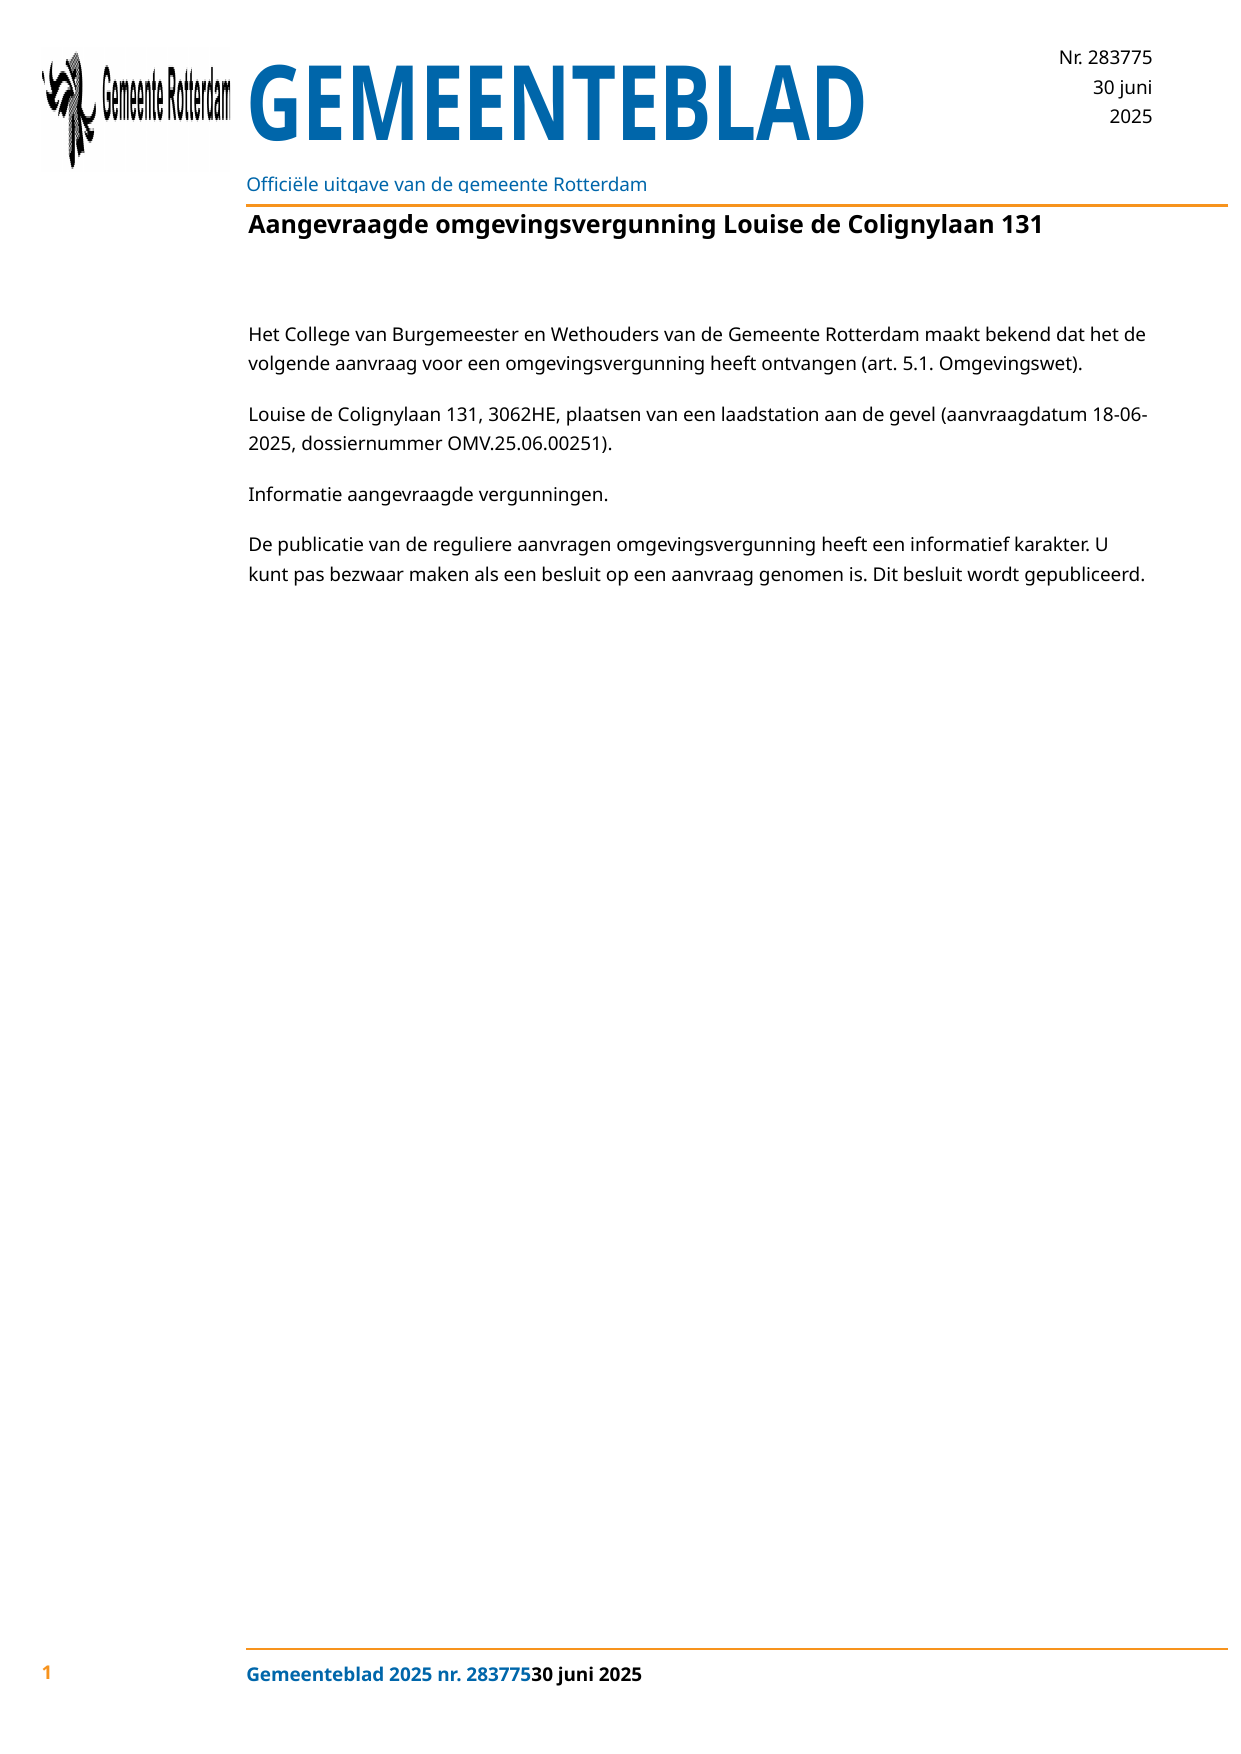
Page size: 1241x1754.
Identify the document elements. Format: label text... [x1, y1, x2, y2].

text De publicatie van de reguliere aanvragen omgevingsvergunning heeft een informatief karakter. U kunt pas bezwaar maken als een besluit op een aanvraag genomen is. Dit besluit wordt gepubliceerd. [248, 531, 1152, 586]
text Louise de Colignylaan 131, 3062HE, plaatsen van een laadstation aan de gevel (aanvraagdatum 18-06-2025, dossiernummer OMV.25.06.00251). [248, 401, 1152, 456]
text Het College van Burgemeester en Wethouders van de Gemeente Rotterdam maakt bekend dat het de volgende aanvraag voor een omgevingsvergunning heeft ontvangen (art. 5.1. Omgevingswet). [248, 321, 1152, 376]
text Aangevraagde omgevingsvergunning Louise de Colignylaan 131 [248, 207, 1152, 241]
text Informatie aangevraagde vergunningen. [248, 481, 1152, 506]
picture [41, 47, 231, 172]
